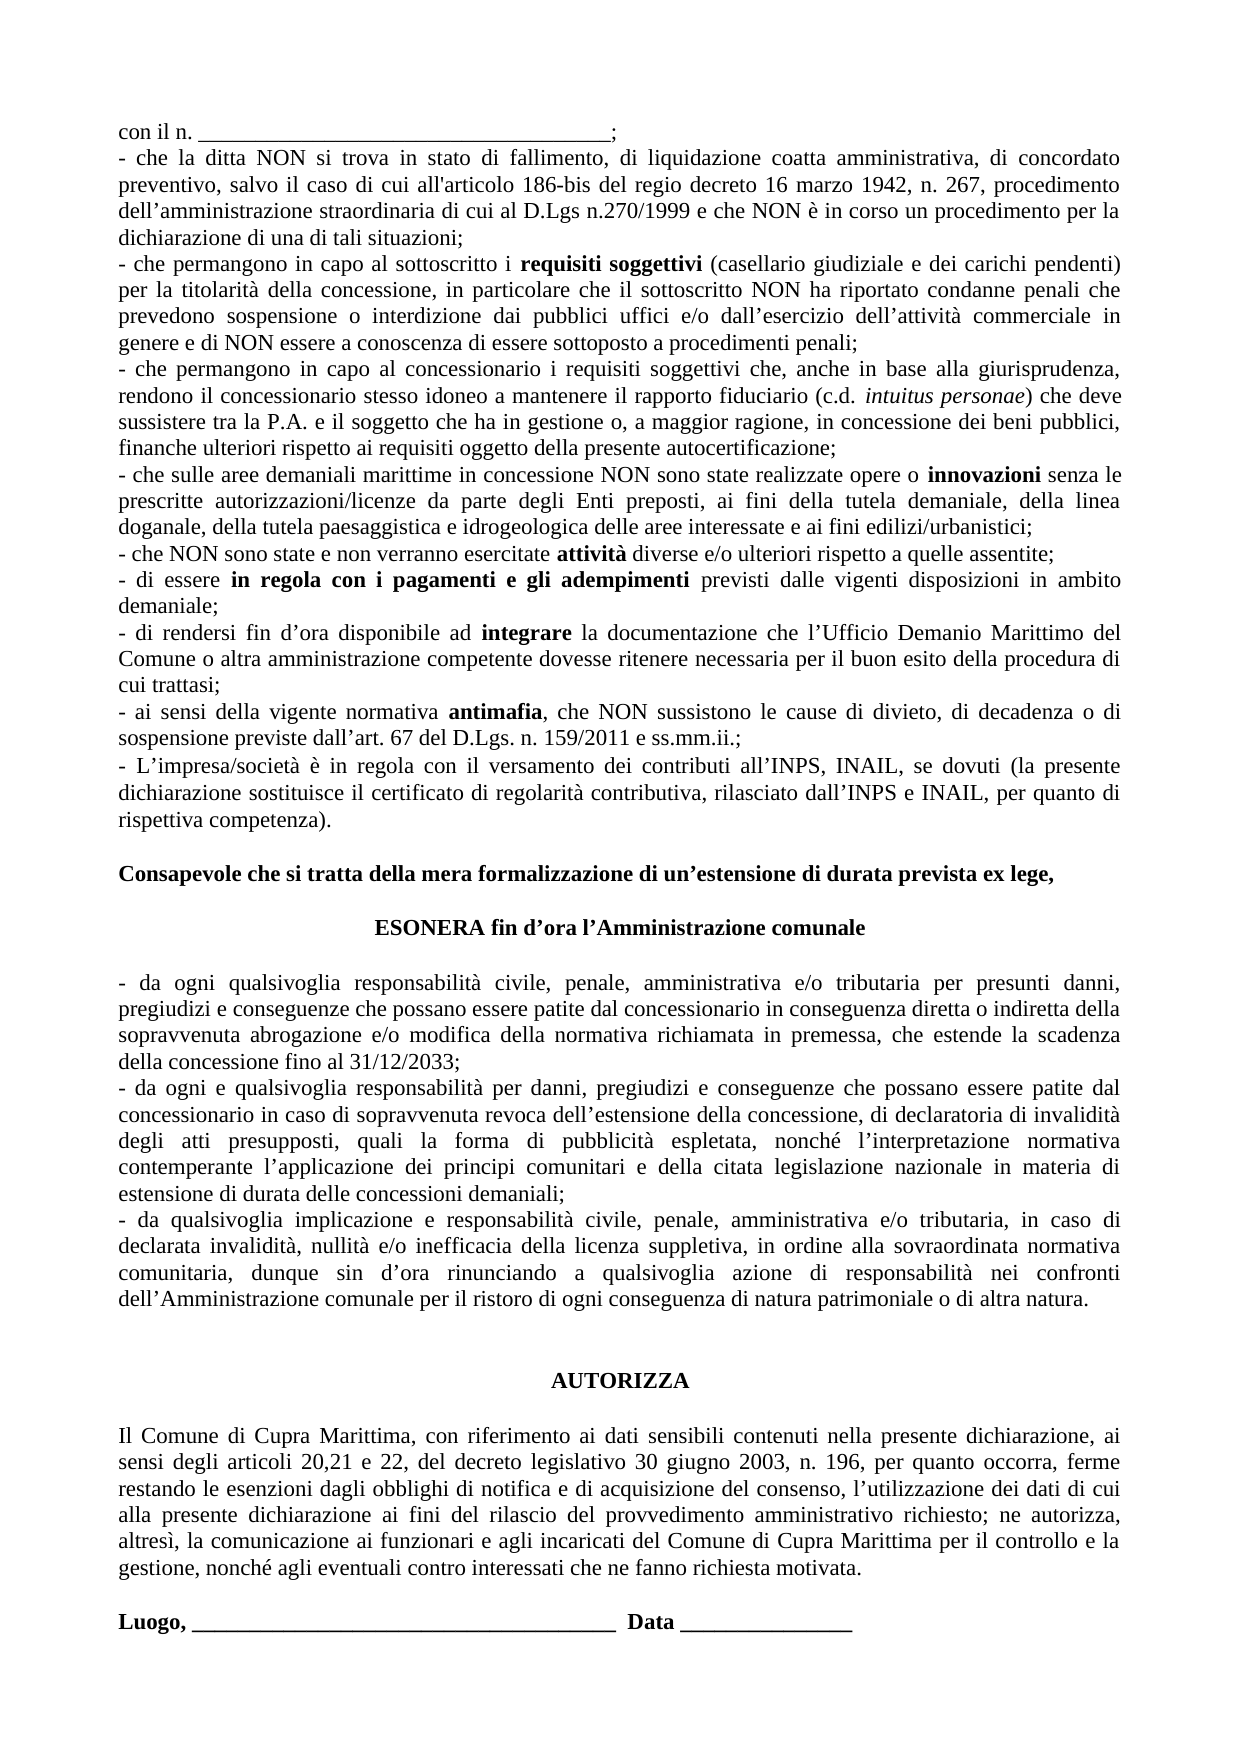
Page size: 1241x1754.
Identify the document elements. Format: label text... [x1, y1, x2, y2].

text Consapevole che si tratta della mera formalizzazione di un’estensione di durata prevista ex lege, [118, 860, 1122, 886]
text - che permangono in capo al concessionario i requisiti soggettivi che, anche in base alla giurisprudenza, rendono il concessionario stesso idoneo a mantenere il rapporto fiduciario (c.d. intuitus personae) che deve sussistere tra la P.A. e il soggetto che ha in gestione o, a maggior ragione, in concessione dei beni pubblici, finanche ulteriori rispetto ai requisiti oggetto della presente autocertificazione; [118, 355, 1122, 461]
text - di rendersi fin d’ora disponibile ad integrare la documentazione che l’Ufficio Demanio Marittimo del Comune o altra amministrazione competente dovesse ritenere necessaria per il buon esito della procedura di cui trattasi; [118, 619, 1122, 698]
text - che NON sono state e non verranno esercitate attività diverse e/o ulteriori rispetto a quelle assentite; [118, 540, 1122, 566]
text - da qualsivoglia implicazione e responsabilità civile, penale, amministrativa e/o tributaria, in caso di declarata invalidità, nullità e/o inefficacia della licenza suppletiva, in ordine alla sovraordinata normativa comunitaria, dunque sin d’ora rinunciando a qualsivoglia azione di responsabilità nei confronti dell’Amministrazione comunale per il ristoro di ogni conseguenza di natura patrimoniale o di altra natura. [118, 1206, 1122, 1311]
text Il Comune di Cupra Marittima, con riferimento ai dati sensibili contenuti nella presente dichiarazione, ai sensi degli articoli 20,21 e 22, del decreto legislativo 30 giugno 2003, n. 196, per quanto occorra, ferme restando le esenzioni dagli obblighi di notifica e di acquisizione del consenso, l’utilizzazione dei dati di cui alla presente dichiarazione ai fini del rilascio del provvedimento amministrativo richiesto; ne autorizza, altresì, la comunicazione ai funzionari e agli incaricati del Comune di Cupra Marittima per il controllo e la gestione, nonché agli eventuali contro interessati che ne fanno richiesta motivata. [118, 1422, 1122, 1580]
text ESONERA fin d’ora l’Amministrazione comunale [118, 914, 1122, 941]
text - che permangono in capo al sottoscritto i requisiti soggettivi (casellario giudiziale e dei carichi pendenti) per la titolarità della concessione, in particolare che il sottoscritto NON ha riportato condanne penali che prevedono sospensione o interdizione dai pubblici uffici e/o dall’esercizio dell’attività commerciale in genere e di NON essere a conoscenza di essere sottoposto a procedimenti penali; [118, 250, 1122, 355]
text - L’impresa/società è in regola con il versamento dei contributi all’INPS, INAIL, se dovuti (la presente dichiarazione sostituisce il certificato di regolarità contributiva, rilasciato dall’INPS e INAIL, per quanto di rispettiva competenza). [118, 751, 1122, 832]
text AUTORIZZA [118, 1367, 1122, 1394]
text Luogo, _____________________________________ Data _______________ [118, 1608, 1122, 1634]
text - che la ditta NON si trova in stato di fallimento, di liquidazione coatta amministrativa, di concordato preventivo, salvo il caso di cui all'articolo 186-bis del regio decreto 16 marzo 1942, n. 267, procedimento dell’amministrazione straordinaria di cui al D.Lgs n.270/1999 e che NON è in corso un procedimento per la dichiarazione di una di tali situazioni; [118, 144, 1122, 250]
text con il n. ____________________________________; [118, 118, 1122, 144]
text - di essere in regola con i pagamenti e gli adempimenti previsti dalle vigenti disposizioni in ambito demaniale; [118, 566, 1122, 619]
text - ai sensi della vigente normativa antimafia, che NON sussistono le cause di divieto, di decadenza o di sospensione previste dall’art. 67 del D.Lgs. n. 159/2011 e ss.mm.ii.; [118, 698, 1122, 751]
text - da ogni qualsivoglia responsabilità civile, penale, amministrativa e/o tributaria per presunti danni, pregiudizi e conseguenze che possano essere patite dal concessionario in conseguenza diretta o indiretta della sopravvenuta abrogazione e/o modifica della normativa richiamata in premessa, che estende la scadenza della concessione fino al 31/12/2033; [118, 969, 1122, 1074]
text - da ogni e qualsivoglia responsabilità per danni, pregiudizi e conseguenze che possano essere patite dal concessionario in caso di sopravvenuta revoca dell’estensione della concessione, di declaratoria di invalidità degli atti presupposti, quali la forma di pubblicità espletata, nonché l’interpretazione normativa contemperante l’applicazione dei principi comunitari e della citata legislazione nazionale in materia di estensione di durata delle concessioni demaniali; [118, 1074, 1122, 1206]
text - che sulle aree demaniali marittime in concessione NON sono state realizzate opere o innovazioni senza le prescritte autorizzazioni/licenze da parte degli Enti preposti, ai fini della tutela demaniale, della linea doganale, della tutela paesaggistica e idrogeologica delle aree interessate e ai fini edilizi/urbanistici; [118, 461, 1122, 540]
